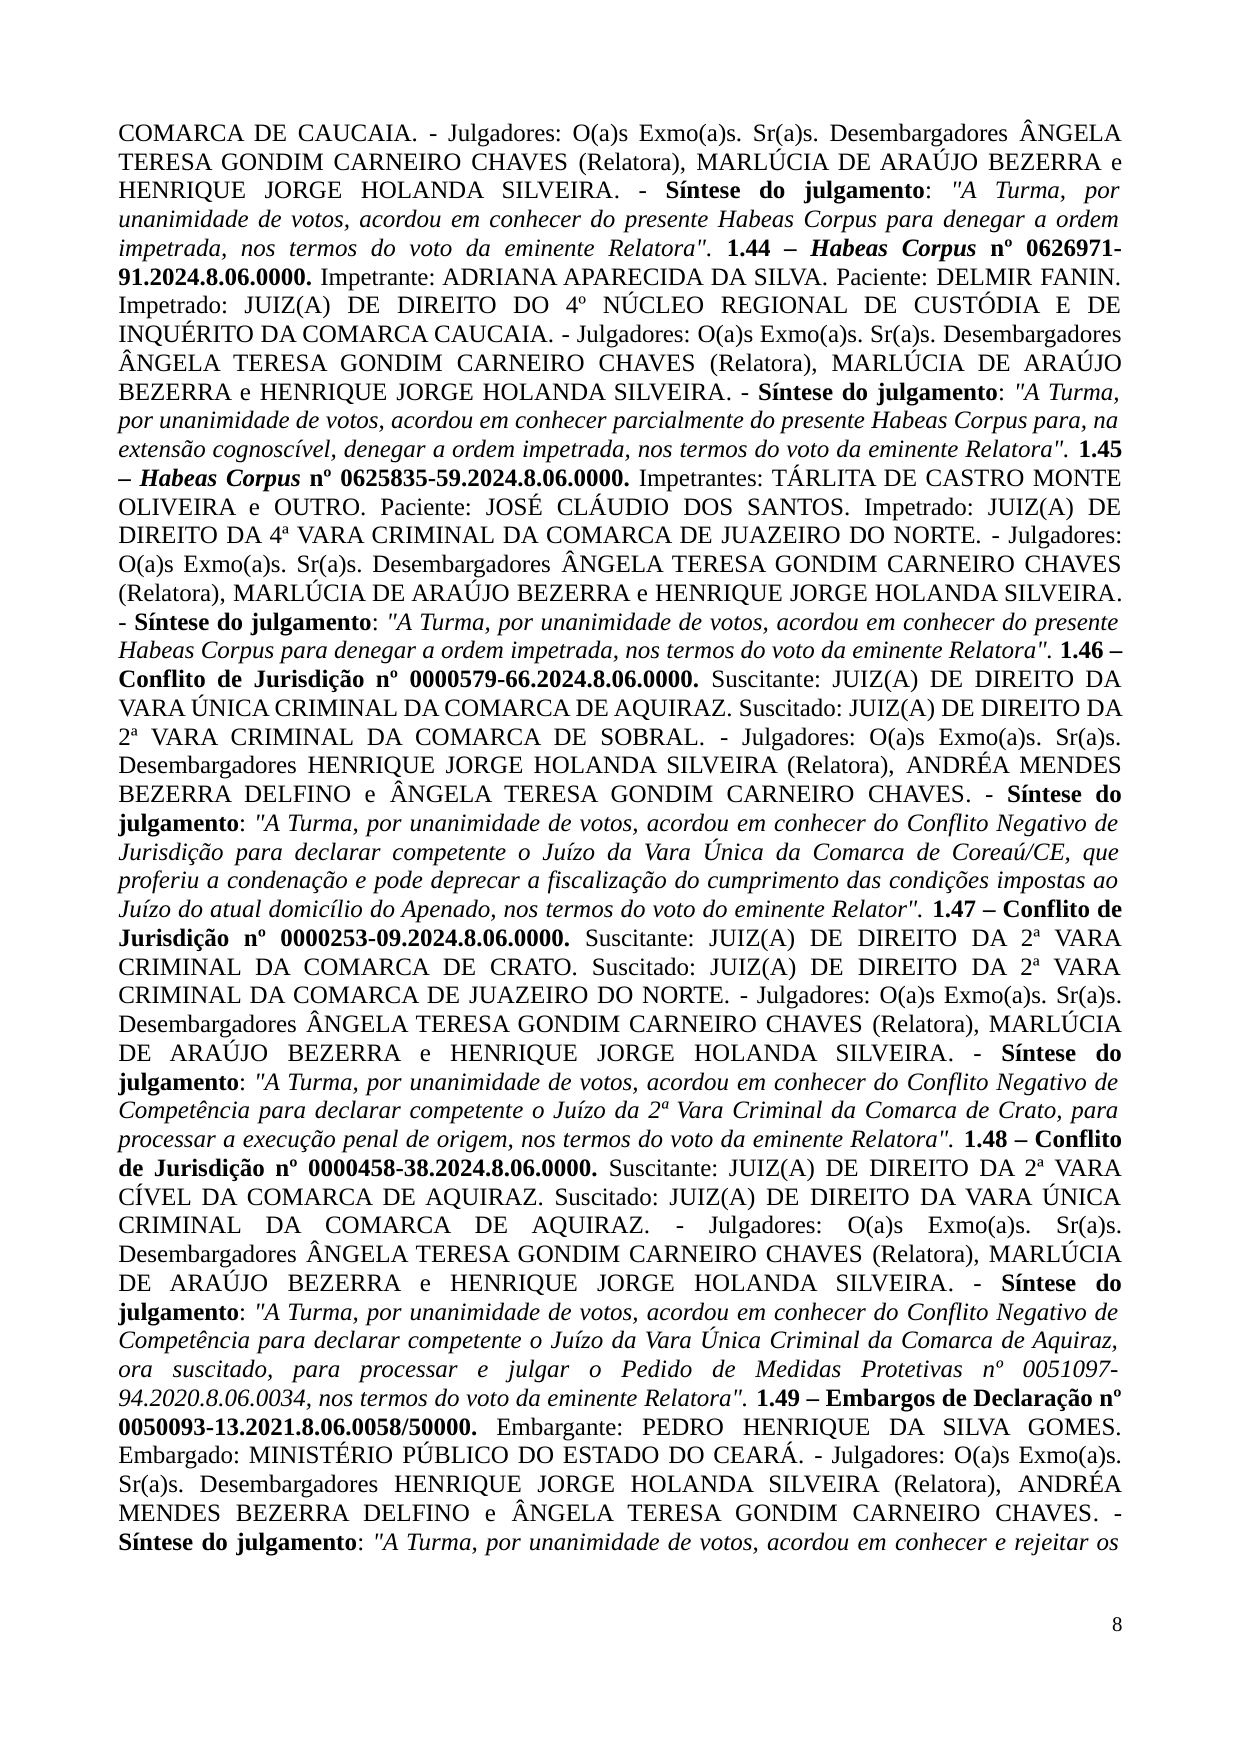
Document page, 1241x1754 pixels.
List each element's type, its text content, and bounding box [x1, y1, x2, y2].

text COMARCA DE CAUCAIA. - Julgadores: O(a)s Exmo(a)s. Sr(a)s. Desembargadores ÂNGELA TERESA GONDIM CARNEIRO CHAVES (Relatora), MARLÚCIA DE ARAÚJO BEZERRA e HENRIQUE JORGE HOLANDA SILVEIRA. - Síntese do julgamento: "A Turma, por unanimidade de votos, acordou em conhecer do presente Habeas Corpus para denegar a ordem impetrada, nos termos do voto da eminente Relatora". 1.44 – Habeas Corpus nº 0626971-91.2024.8.06.0000. Impetrante: ADRIANA APARECIDA DA SILVA. Paciente: DELMIR FANIN. Impetrado: JUIZ(A) DE DIREITO DO 4º NÚCLEO REGIONAL DE CUSTÓDIA E DE INQUÉRITO DA COMARCA CAUCAIA. - Julgadores: O(a)s Exmo(a)s. Sr(a)s. Desembargadores ÂNGELA TERESA GONDIM CARNEIRO CHAVES (Relatora), MARLÚCIA DE ARAÚJO BEZERRA e HENRIQUE JORGE HOLANDA SILVEIRA. - Síntese do julgamento: "A Turma, por unanimidade de votos, acordou em conhecer parcialmente do presente Habeas Corpus para, na extensão cognoscível, denegar a ordem impetrada, nos termos do voto da eminente Relatora". 1.45 – Habeas Corpus nº 0625835-59.2024.8.06.0000. Impetrantes: TÁRLITA DE CASTRO MONTE OLIVEIRA e OUTRO. Paciente: JOSÉ CLÁUDIO DOS SANTOS. Impetrado: JUIZ(A) DE DIREITO DA 4ª VARA CRIMINAL DA COMARCA DE JUAZEIRO DO NORTE. - Julgadores: O(a)s Exmo(a)s. Sr(a)s. Desembargadores ÂNGELA TERESA GONDIM CARNEIRO CHAVES (Relatora), MARLÚCIA DE ARAÚJO BEZERRA e HENRIQUE JORGE HOLANDA SILVEIRA. - Síntese do julgamento: "A Turma, por unanimidade de votos, acordou em conhecer do presente Habeas Corpus para denegar a ordem impetrada, nos termos do voto da eminente Relatora". 1.46 – Conflito de Jurisdição nº 0000579-66.2024.8.06.0000. Suscitante: JUIZ(A) DE DIREITO DA VARA ÚNICA CRIMINAL DA COMARCA DE AQUIRAZ. Suscitado: JUIZ(A) DE DIREITO DA 2ª VARA CRIMINAL DA COMARCA DE SOBRAL. - Julgadores: O(a)s Exmo(a)s. Sr(a)s. Desembargadores HENRIQUE JORGE HOLANDA SILVEIRA (Relatora), ANDRÉA MENDES BEZERRA DELFINO e ÂNGELA TERESA GONDIM CARNEIRO CHAVES. - Síntese do julgamento: "A Turma, por unanimidade de votos, acordou em conhecer do Conflito Negativo de Jurisdição para declarar competente o Juízo da Vara Única da Comarca de Coreaú/CE, que proferiu a condenação e pode deprecar a fiscalização do cumprimento das condições impostas ao Juízo do atual domicílio do Apenado, nos termos do voto do eminente Relator". 1.47 – Conflito de Jurisdição nº 0000253-09.2024.8.06.0000. Suscitante: JUIZ(A) DE DIREITO DA 2ª VARA CRIMINAL DA COMARCA DE CRATO. Suscitado: JUIZ(A) DE DIREITO DA 2ª VARA CRIMINAL DA COMARCA DE JUAZEIRO DO NORTE. - Julgadores: O(a)s Exmo(a)s. Sr(a)s. Desembargadores ÂNGELA TERESA GONDIM CARNEIRO CHAVES (Relatora), MARLÚCIA DE ARAÚJO BEZERRA e HENRIQUE JORGE HOLANDA SILVEIRA. - Síntese do julgamento: "A Turma, por unanimidade de votos, acordou em conhecer do Conflito Negativo de Competência para declarar competente o Juízo da 2ª Vara Criminal da Comarca de Crato, para processar a execução penal de origem, nos termos do voto da eminente Relatora". 1.48 – Conflito de Jurisdição nº 0000458-38.2024.8.06.0000. Suscitante: JUIZ(A) DE DIREITO DA 2ª VARA CÍVEL DA COMARCA DE AQUIRAZ. Suscitado: JUIZ(A) DE DIREITO DA VARA ÚNICA CRIMINAL DA COMARCA DE AQUIRAZ. - Julgadores: O(a)s Exmo(a)s. Sr(a)s. Desembargadores ÂNGELA TERESA GONDIM CARNEIRO CHAVES (Relatora), MARLÚCIA DE ARAÚJO BEZERRA e HENRIQUE JORGE HOLANDA SILVEIRA. - Síntese do julgamento: "A Turma, por unanimidade de votos, acordou em conhecer do Conflito Negativo de Competência para declarar competente o Juízo da Vara Única Criminal da Comarca de Aquiraz, ora suscitado, para processar e julgar o Pedido de Medidas Protetivas nº 0051097-94.2020.8.06.0034, nos termos do voto da eminente Relatora". 1.49 – Embargos de Declaração nº 0050093-13.2021.8.06.0058/50000. Embargante: PEDRO HENRIQUE DA SILVA GOMES. Embargado: MINISTÉRIO PÚBLICO DO ESTADO DO CEARÁ. - Julgadores: O(a)s Exmo(a)s. Sr(a)s. Desembargadores HENRIQUE JORGE HOLANDA SILVEIRA (Relatora), ANDRÉA MENDES BEZERRA DELFINO e ÂNGELA TERESA GONDIM CARNEIRO CHAVES. - Síntese do julgamento: "A Turma, por unanimidade de votos, acordou em conhecer e rejeitar os [118, 118, 1122, 1556]
